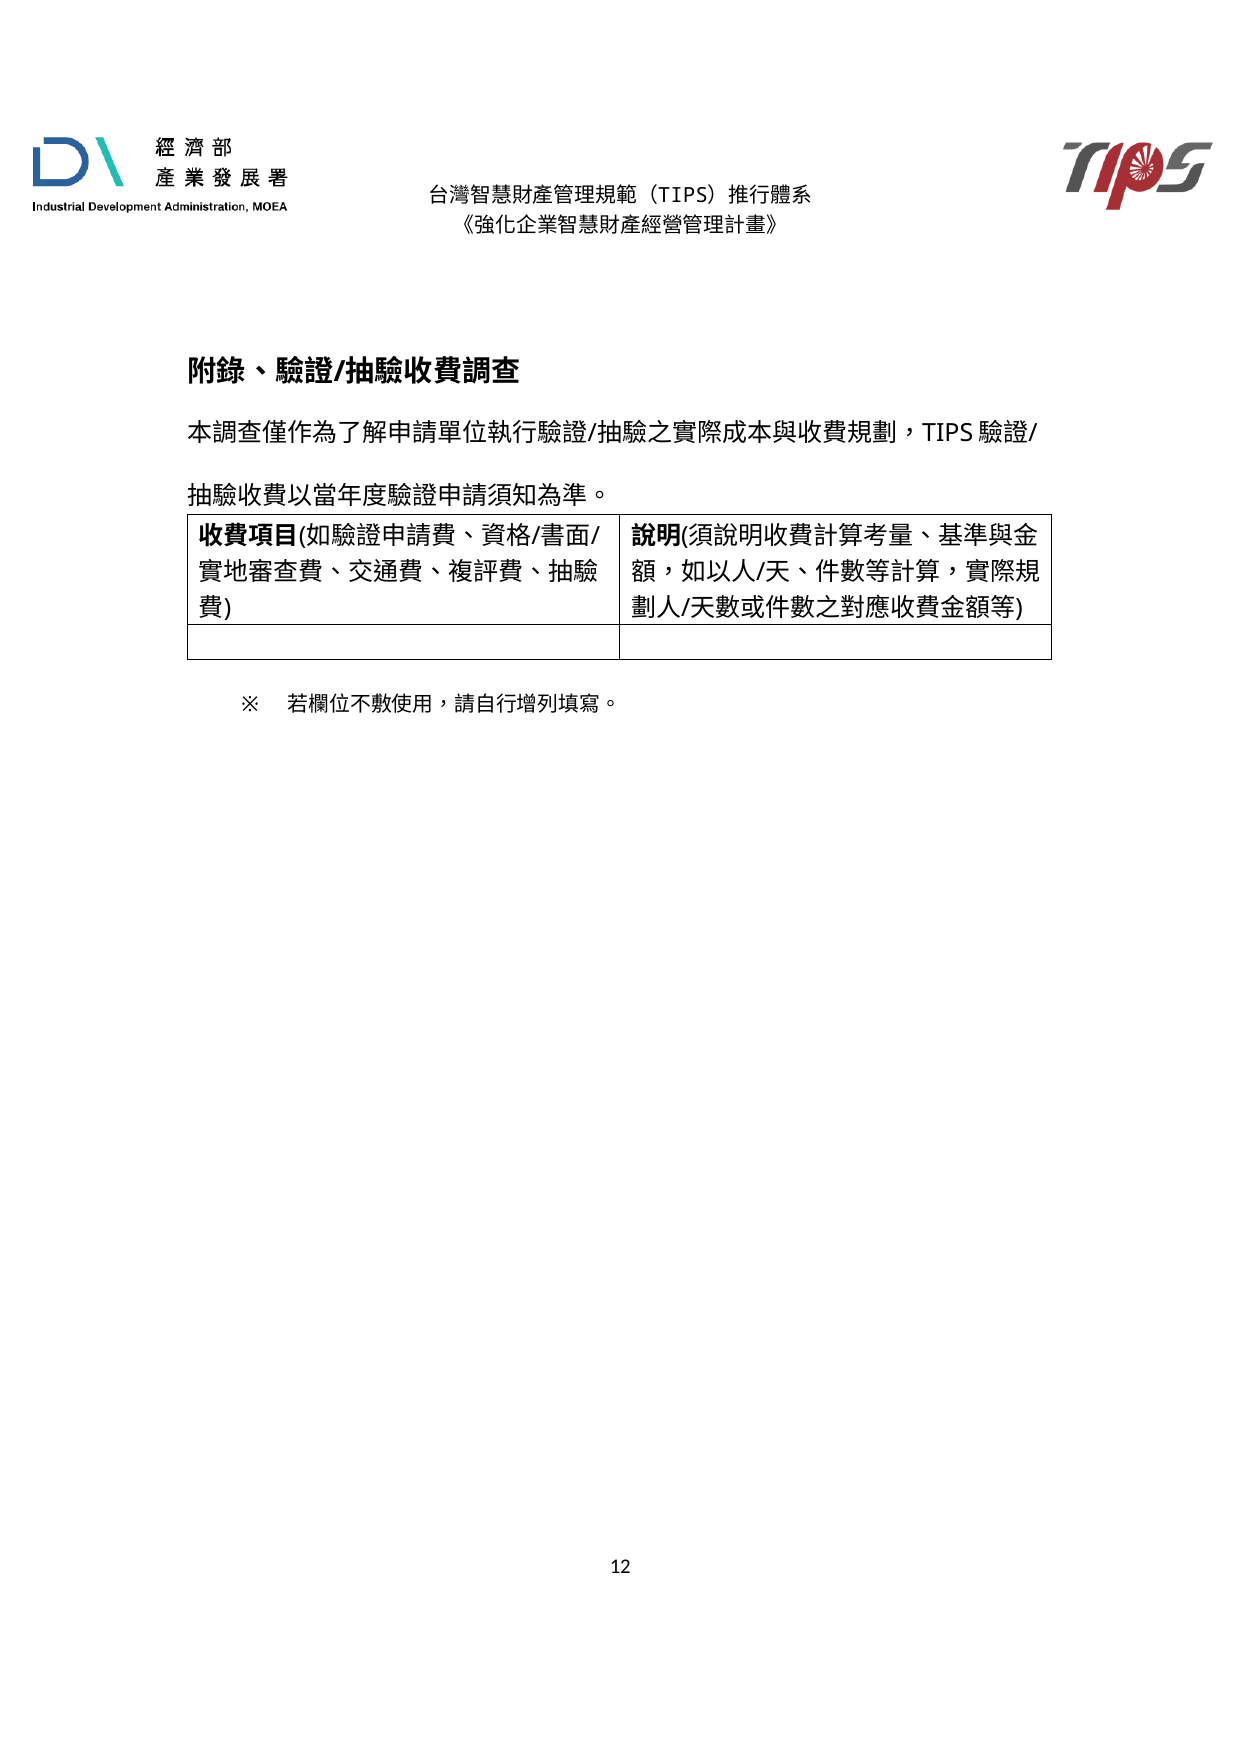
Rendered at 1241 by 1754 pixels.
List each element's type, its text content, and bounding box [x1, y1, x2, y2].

text 本調查僅作為了解申請單位執行驗證/抽驗之實際成本與收費規劃，TIPS驗證/抽驗收費以當年度驗證申請須知為準。 [187, 389, 1053, 514]
table_header 說明(須說明收費計算考量、基準與金額，如以人/天、件數等計算，實際規劃人/天數或件數之對應收費金額等) [620, 515, 1051, 624]
table_cell [620, 625, 1051, 659]
table_cell [188, 625, 619, 659]
table_header 收費項目(如驗證申請費、資格/書面/實地審查費、交通費、複評費、抽驗費) [188, 515, 619, 624]
list 若欄位不敷使用，請自行增列填寫。 [237, 660, 1053, 723]
text 附錄、驗證/抽驗收費調查 [187, 327, 1053, 389]
